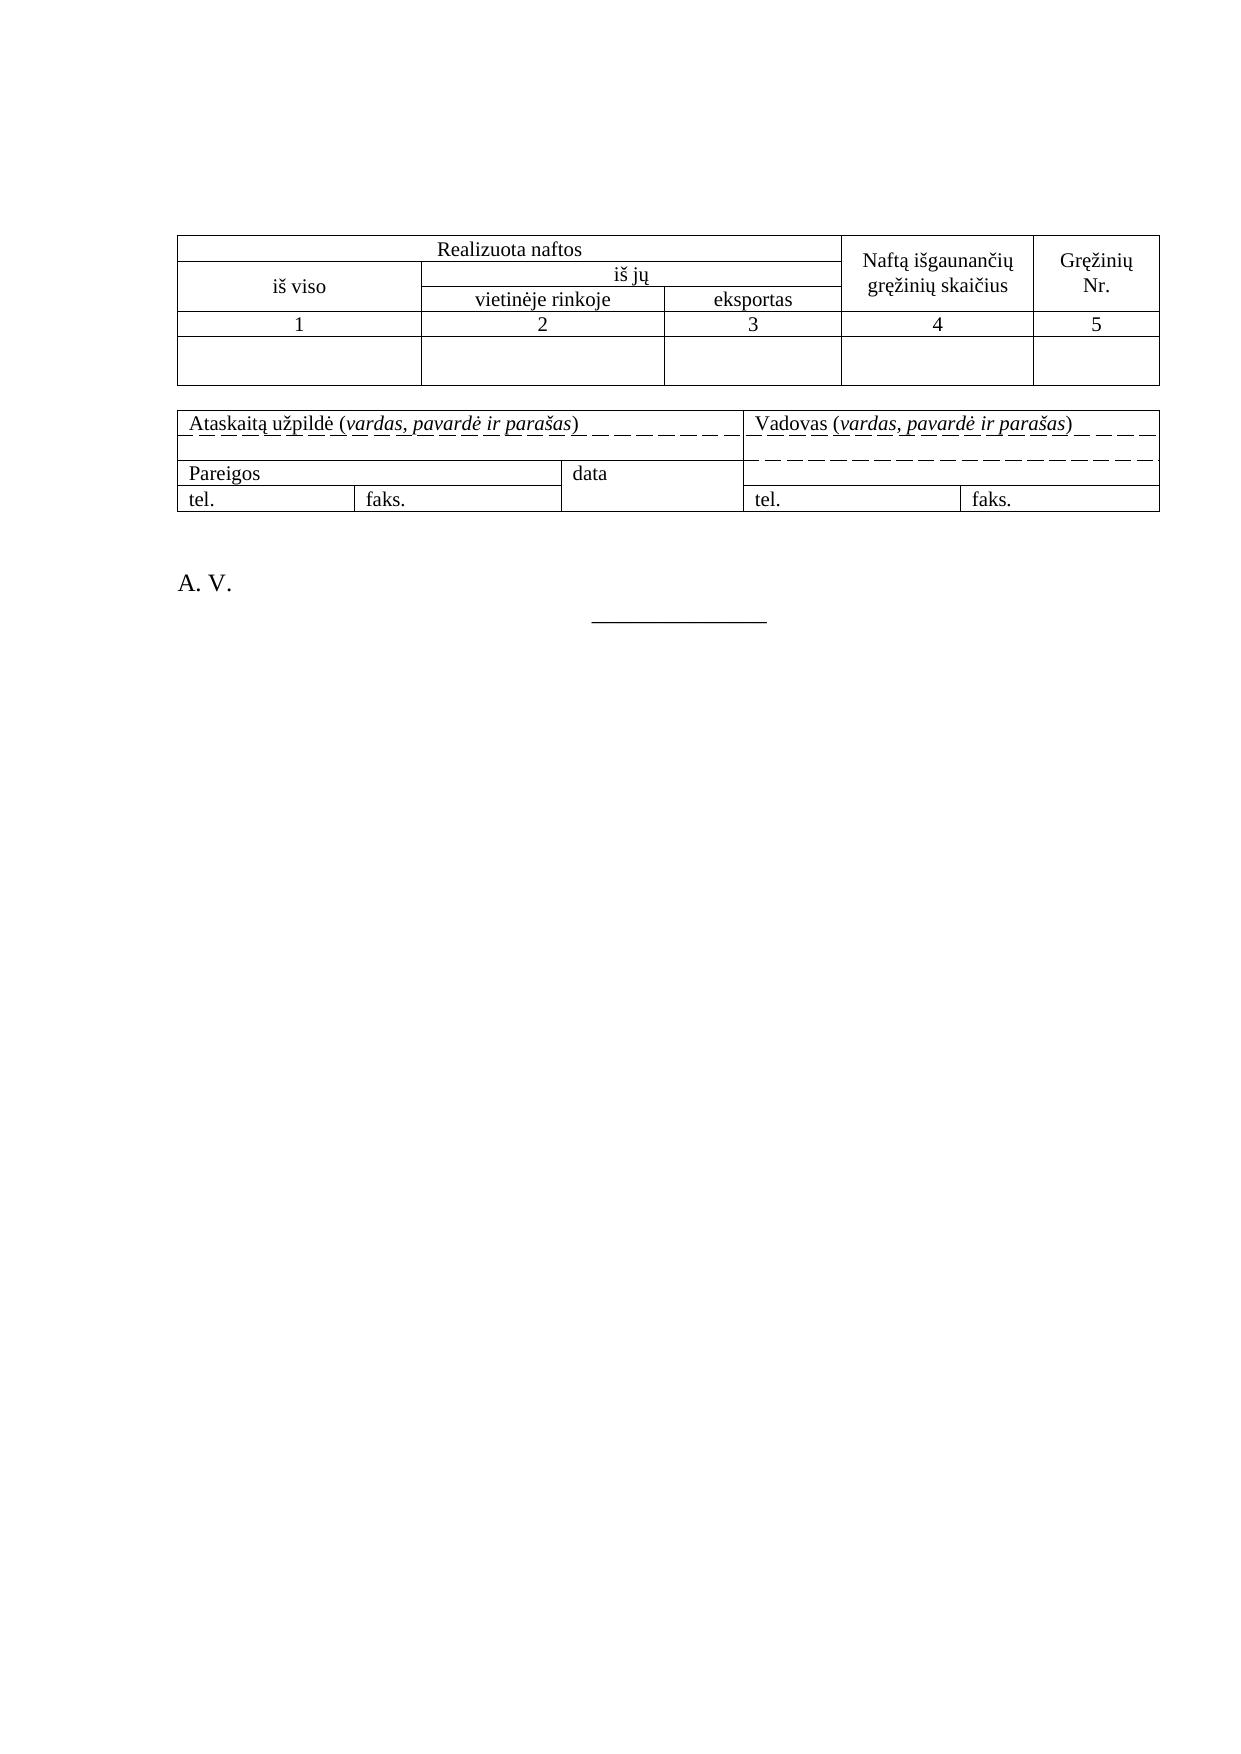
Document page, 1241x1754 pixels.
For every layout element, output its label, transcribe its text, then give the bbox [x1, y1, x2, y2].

table_header Naftą išgaunančių gręžinių skaičius [842, 236, 1033, 311]
table_cell iš jų [422, 262, 841, 286]
table_cell [178, 337, 421, 385]
table_header Gręžinių Nr. [1034, 236, 1159, 311]
table_cell faks. [961, 486, 1159, 511]
table_cell iš viso [178, 262, 421, 311]
table_cell [744, 460, 1159, 485]
text ______________ [177, 597, 1181, 626]
table_cell Pareigos [178, 461, 561, 485]
table_cell [665, 337, 841, 385]
table_cell 3 [665, 312, 841, 336]
table_cell vietinėje rinkoje [422, 287, 664, 311]
table_cell tel. [178, 486, 354, 511]
table_header Ataskaitą užpildė (vardas, pavardė ir parašas) [178, 411, 743, 435]
table_cell [178, 435, 743, 460]
table_header Realizuota naftos [178, 236, 841, 261]
table_cell [744, 435, 1159, 460]
table_cell faks. [355, 486, 561, 511]
table_cell [422, 337, 664, 385]
table_cell 1 [178, 312, 421, 336]
table_cell data [562, 461, 743, 511]
table_cell [1034, 337, 1159, 385]
text A. V. [177, 568, 1181, 597]
table_cell 5 [1034, 312, 1159, 336]
table_cell eksportas [665, 287, 841, 311]
table_cell 4 [842, 312, 1033, 336]
table_cell tel. [744, 486, 960, 511]
table_cell [842, 337, 1033, 385]
table_cell 2 [422, 312, 664, 336]
table_header Vadovas (vardas, pavardė ir parašas) [744, 411, 1159, 435]
